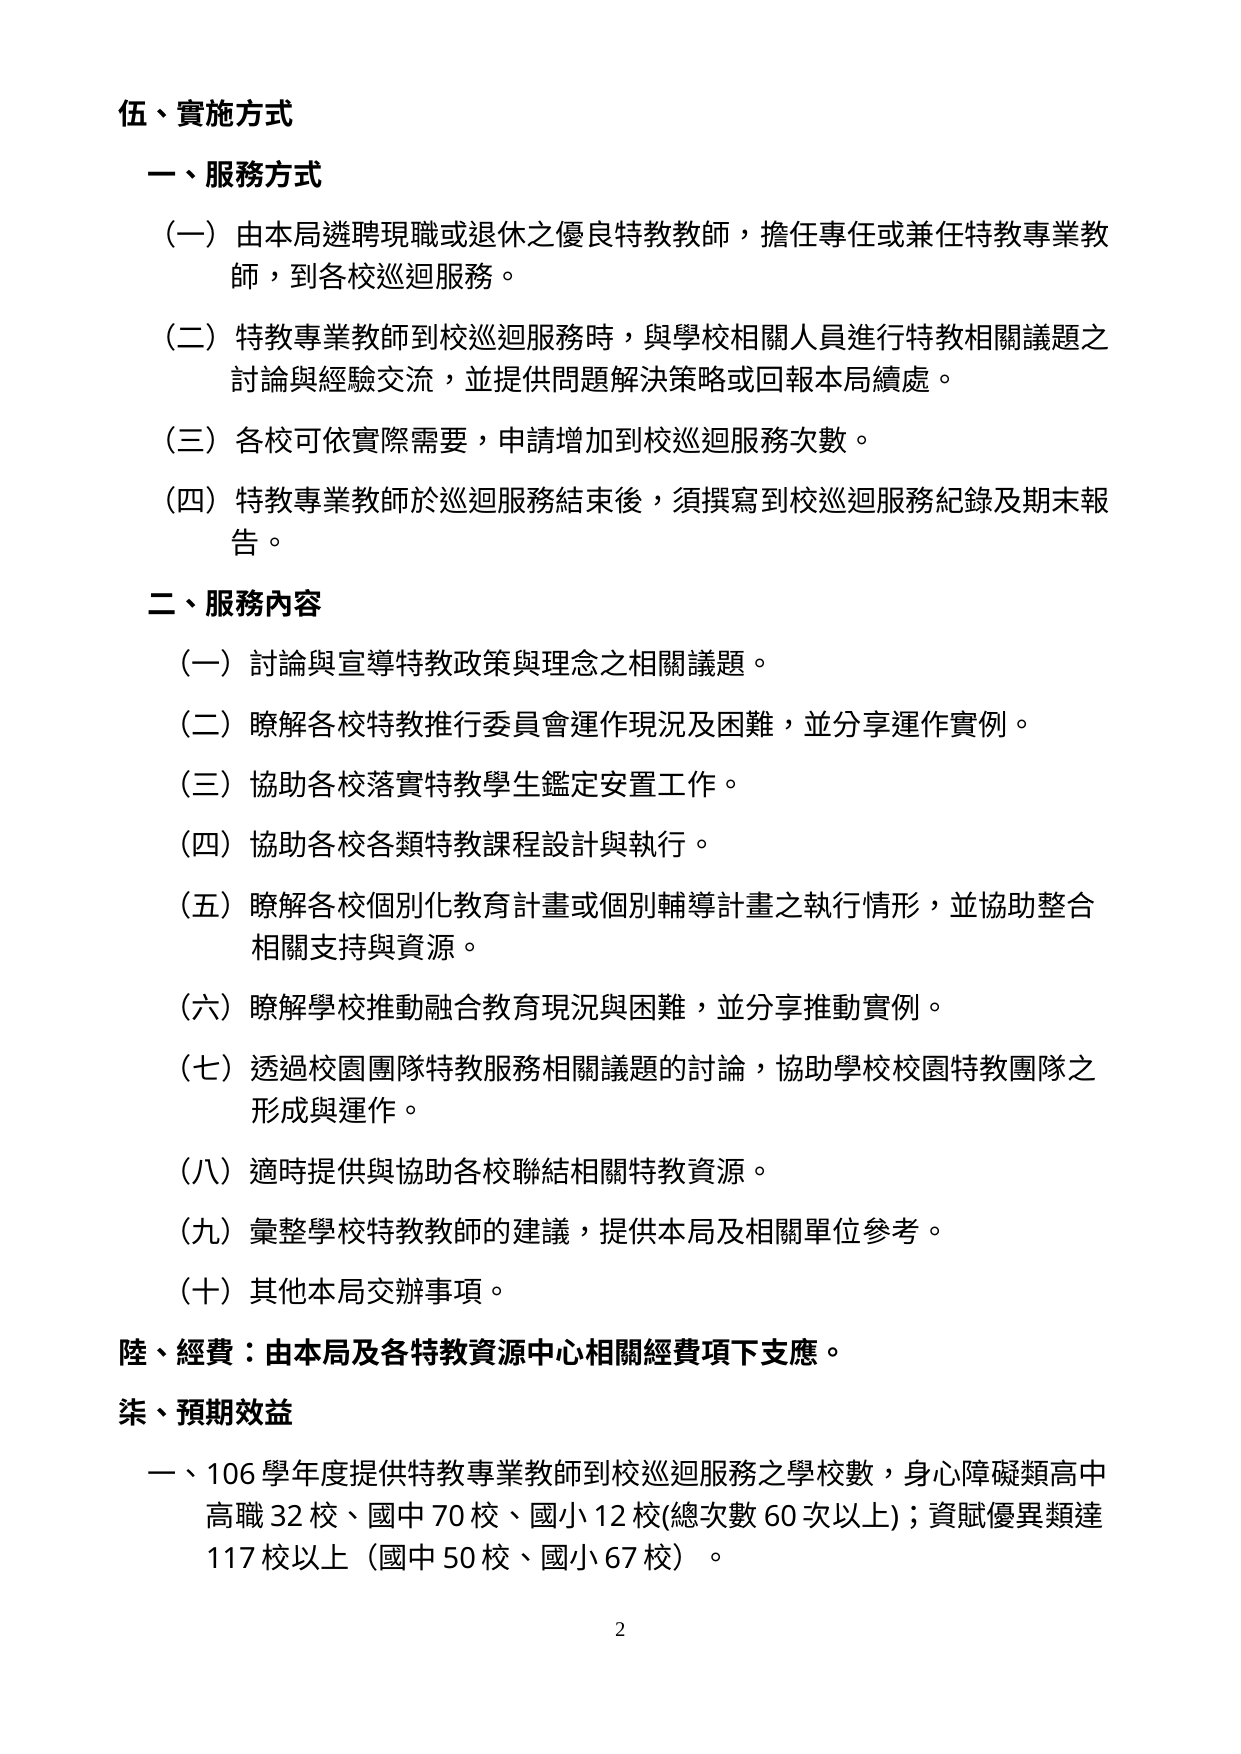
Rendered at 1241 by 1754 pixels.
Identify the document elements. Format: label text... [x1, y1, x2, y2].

text （八）適時提供與協助各校聯結相關特教資源。 [133, 1148, 1122, 1190]
text （一）由本局遴聘現職或退休之優良特教教師，擔任專任或兼任特教專業教師，到各校巡迴服務。 [147, 212, 1122, 296]
text 一、106學年度提供特教專業教師到校巡迴服務之學校數，身心障礙類高中高職32校、國中70校、國小12校(總次數60次以上)；資賦優異類達117校以上（國中50校、國小67校）。 [147, 1450, 1122, 1577]
text （五）瞭解各校個別化教育計畫或個別輔導計畫之執行情形，並協助整合相關支持與資源。 [162, 882, 1122, 967]
text 柒、預期效益 [118, 1390, 1122, 1432]
text （四）協助各校各類特教課程設計與執行。 [133, 822, 1122, 864]
text （三）協助各校落實特教學生鑑定安置工作。 [133, 761, 1122, 804]
text （六）瞭解學校推動融合教育現況與困難，並分享推動實例。 [133, 985, 1122, 1027]
text 二、服務內容 [147, 580, 1122, 622]
text （二）特教專業教師到校巡迴服務時，與學校相關人員進行特教相關議題之討論與經驗交流，並提供問題解決策略或回報本局續處。 [147, 314, 1122, 399]
text （一）討論與宣導特教政策與理念之相關議題。 [133, 641, 1122, 683]
text （九）彙整學校特教教師的建議，提供本局及相關單位參考。 [133, 1208, 1122, 1251]
text （二）瞭解各校特教推行委員會運作現況及困難，並分享運作實例。 [133, 701, 1122, 743]
text （七）透過校園團隊特教服務相關議題的討論，協助學校校園特教團隊之形成與運作。 [163, 1045, 1122, 1130]
text 陸、經費：由本局及各特教資源中心相關經費項下支應。 [118, 1329, 1122, 1372]
text （十）其他本局交辦事項。 [133, 1269, 1122, 1311]
text 一、服務方式 [147, 151, 1122, 193]
text （四）特教專業教師於巡迴服務結束後，須撰寫到校巡迴服務紀錄及期末報告。 [147, 477, 1122, 562]
text 伍、實施方式 [118, 91, 1122, 133]
text （三）各校可依實際需要，申請增加到校巡迴服務次數。 [147, 417, 1122, 459]
